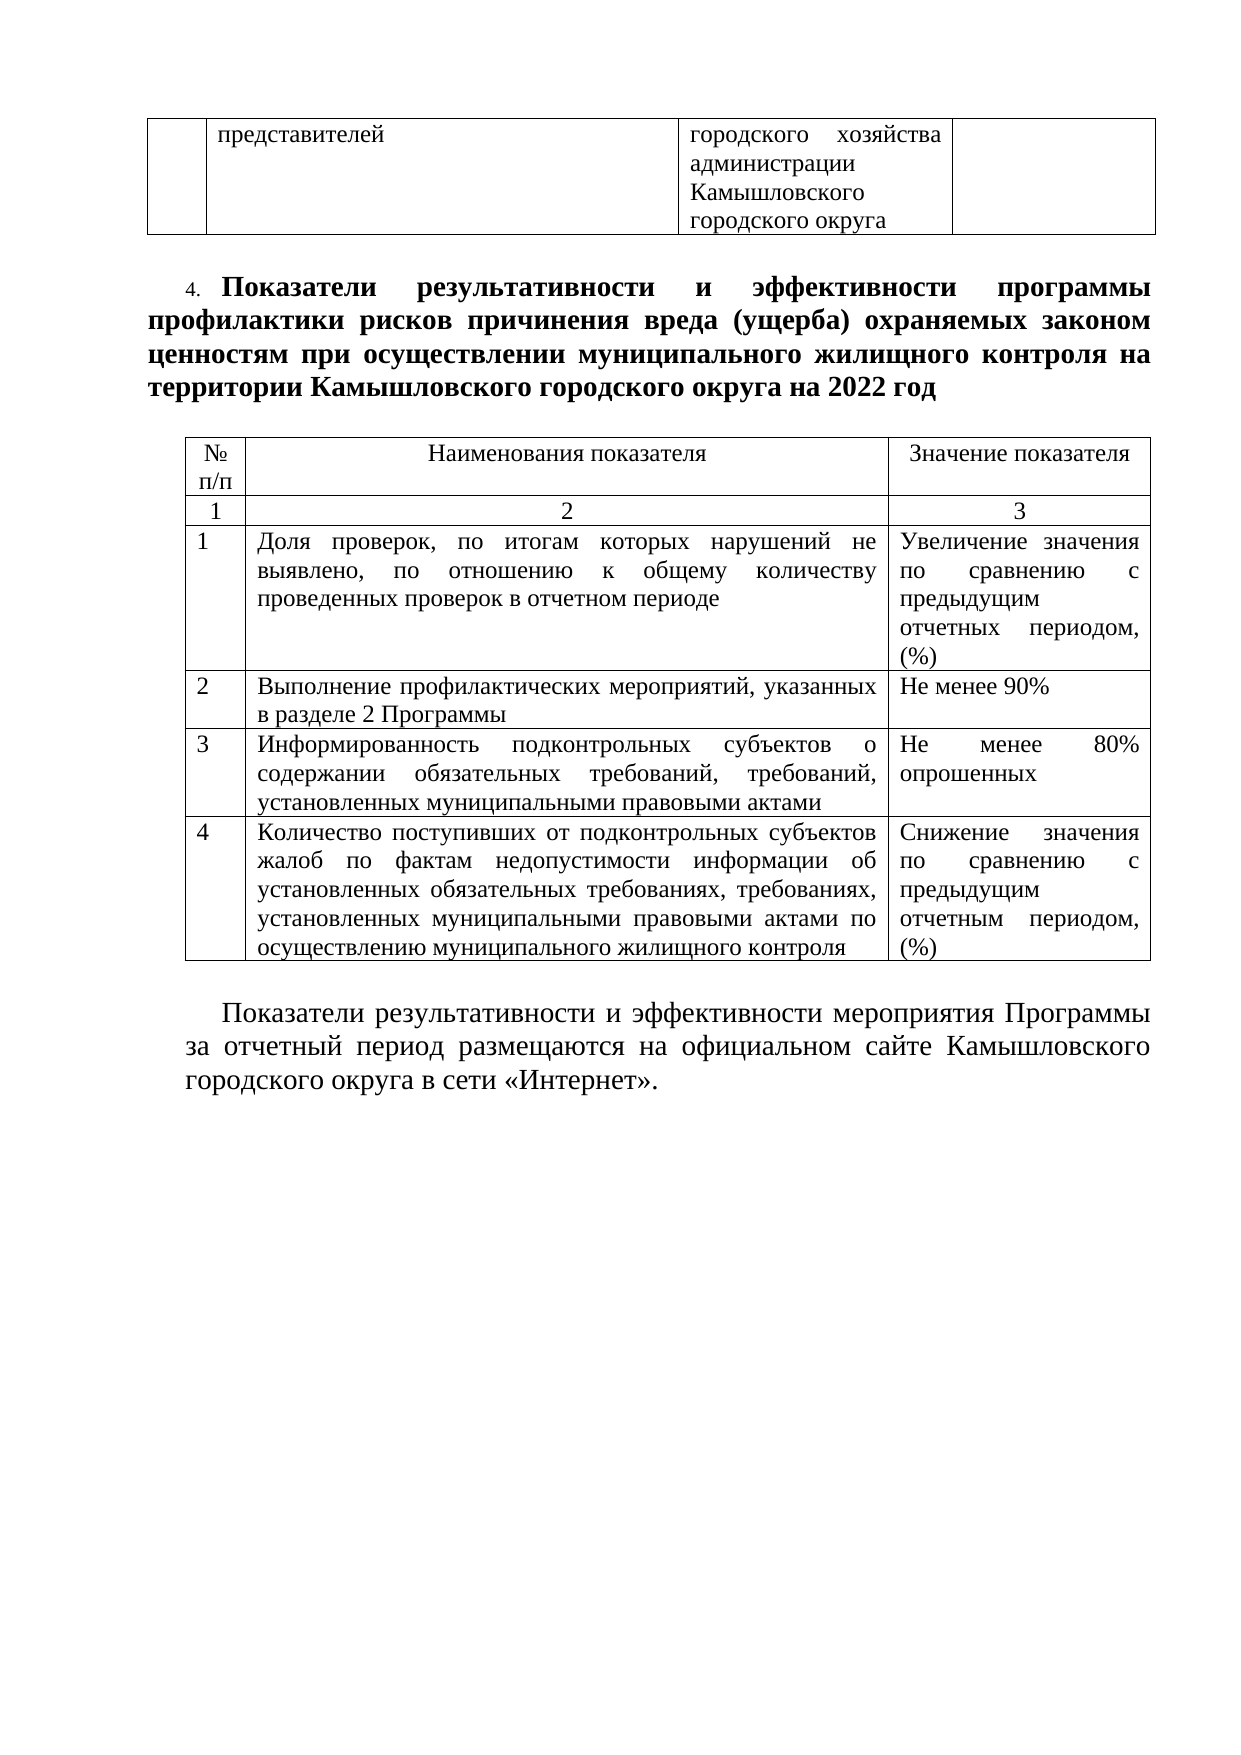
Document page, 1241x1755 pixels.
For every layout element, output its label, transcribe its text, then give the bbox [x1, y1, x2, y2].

table_cell Увеличение значения по сравнению с предыдущим отчетных периодом, (%) [889, 526, 1150, 670]
table_cell Информированность подконтрольных субъектов о содержании обязательных требований, требований, установленных муниципальными правовыми актами [246, 729, 888, 816]
table_cell 1 [186, 526, 245, 670]
table_cell Количество поступивших от подконтрольных субъектов жалоб по фактам недопустимости информации об установленных обязательных требованиях, требованиях, установленных муниципальными правовыми актами по осуществлению муниципального жилищного контроля [246, 817, 888, 960]
table_cell Снижение значения по сравнению с предыдущим отчетным периодом, (%) [889, 817, 1150, 960]
table_cell Не менее 80% опрошенных [889, 729, 1150, 816]
table_cell Доля проверок, по итогам которых нарушений не выявлено, по отношению к общему количеству проведенных проверок в отчетном периоде [246, 526, 888, 670]
table_cell [148, 119, 206, 234]
table_cell [953, 119, 1155, 234]
table_cell представителей [207, 119, 678, 234]
table_cell 2 [186, 671, 245, 728]
table_cell 1 [186, 496, 245, 525]
table_cell городского хозяйства администрации Камышловского городского округа [679, 119, 952, 234]
table_cell Не менее 90% [889, 671, 1150, 728]
table_header Значение показателя [889, 438, 1150, 495]
text Показатели результативности и эффективности мероприятия Программы за отчетный период размещаются на официальном сайте Камышловского городского округа в сети «Интернет». [185, 995, 1152, 1096]
table_header Наименования показателя [246, 438, 888, 495]
table_header № п/п [186, 438, 245, 495]
list Показатели результативности и эффективности программы профилактики рисков причинения вреда (ущерба) охраняемых законом ценностям при осуществлении муниципального жилищного контроля на территории Камышловского городского округа на 2022 год [148, 269, 1152, 403]
table_cell 3 [889, 496, 1150, 525]
table_cell 4 [186, 817, 245, 960]
table_cell 3 [186, 729, 245, 816]
table_cell Выполнение профилактических мероприятий, указанных в разделе 2 Программы [246, 671, 888, 728]
table_cell 2 [246, 496, 888, 525]
